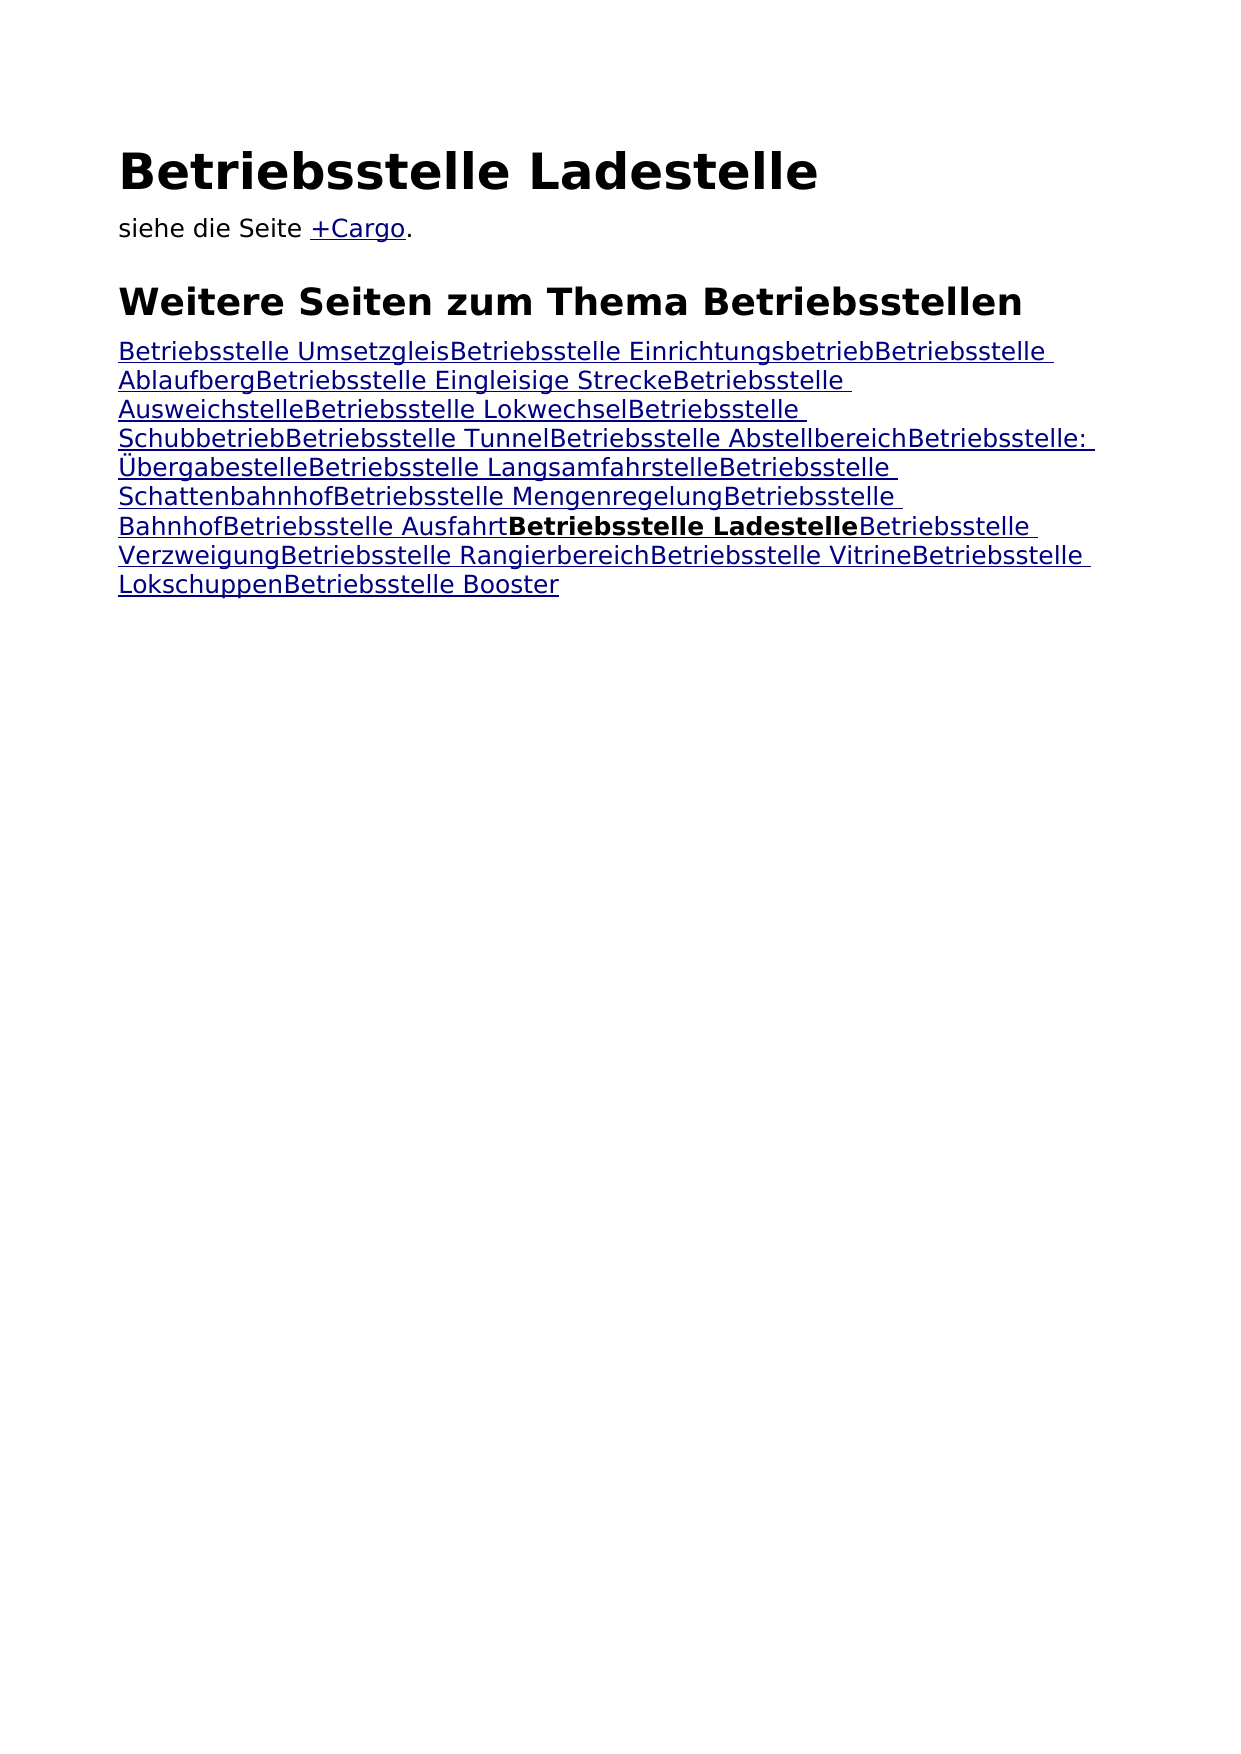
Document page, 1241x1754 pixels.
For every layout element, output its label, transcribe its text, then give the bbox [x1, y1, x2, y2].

subtitle Betriebsstelle Ladestelle [118, 143, 1122, 201]
subtitle Weitere Seiten zum Thema Betriebsstellen [118, 281, 1122, 324]
text Betriebsstelle UmsetzgleisBetriebsstelle EinrichtungsbetriebBetriebsstelle AblaufbergBetriebsstelle Eingleisige StreckeBetriebsstelle AusweichstelleBetriebsstelle LokwechselBetriebsstelle SchubbetriebBetriebsstelle TunnelBetriebsstelle AbstellbereichBetriebsstelle: ÜbergabestelleBetriebsstelle LangsamfahrstelleBetriebsstelle SchattenbahnhofBetriebsstelle MengenregelungBetriebsstelle BahnhofBetriebsstelle AusfahrtBetriebsstelle LadestelleBetriebsstelle VerzweigungBetriebsstelle RangierbereichBetriebsstelle VitrineBetriebsstelle LokschuppenBetriebsstelle Booster [118, 337, 1122, 599]
text siehe die Seite +Cargo. [118, 214, 1122, 243]
